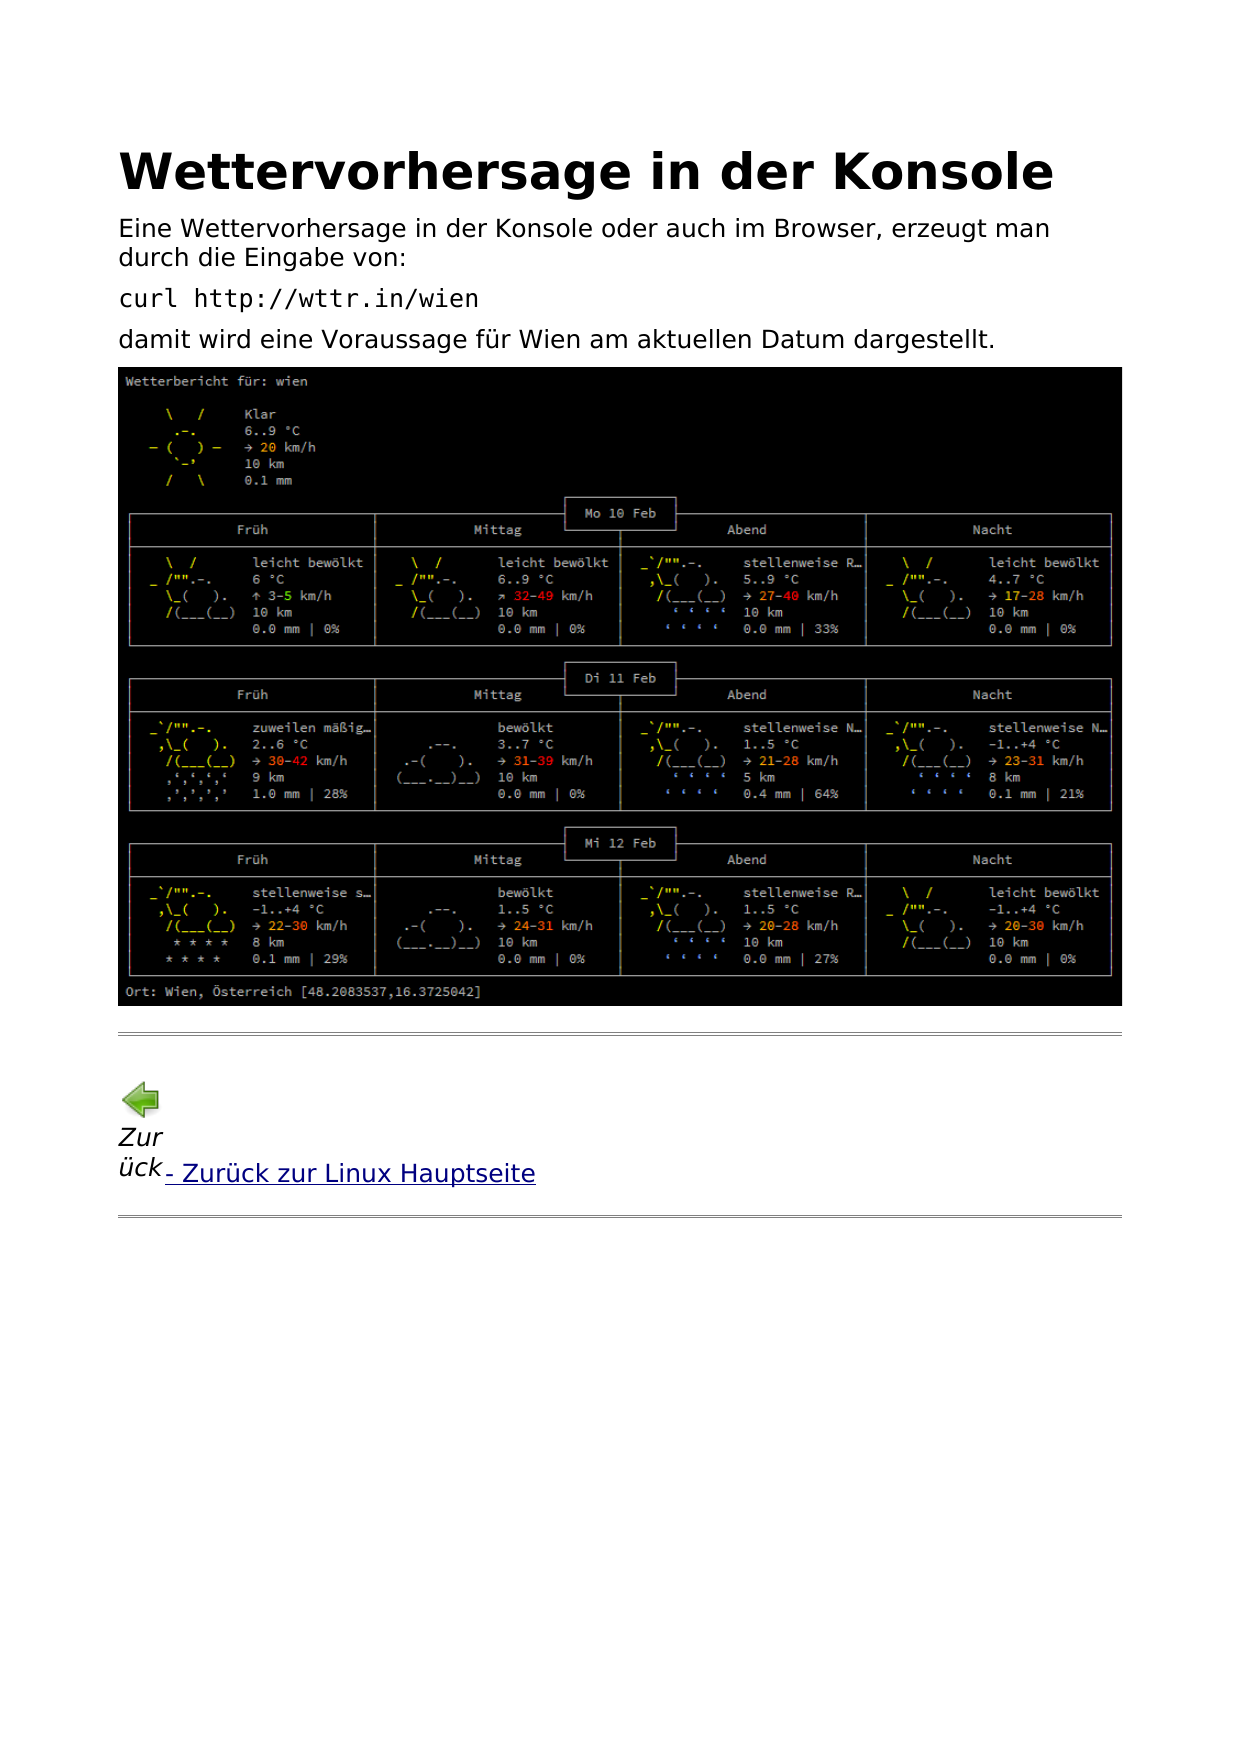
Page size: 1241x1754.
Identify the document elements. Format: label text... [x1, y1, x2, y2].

text Eine Wettervorhersage in der Konsole oder auch im Browser, erzeugt man durch die Eingabe von: [118, 214, 1122, 272]
text Zurück [118, 1124, 165, 1182]
text damit wird eine Voraussage für Wien am aktuellen Datum dargestellt. [118, 326, 1122, 355]
text - Zurück zur Linux Hauptseite [118, 1064, 1122, 1188]
text curl http://wttr.in/wien [118, 285, 1122, 314]
picture [118, 1076, 166, 1124]
subtitle Wettervorhersage in der Konsole [118, 143, 1122, 201]
picture [118, 367, 1123, 1006]
